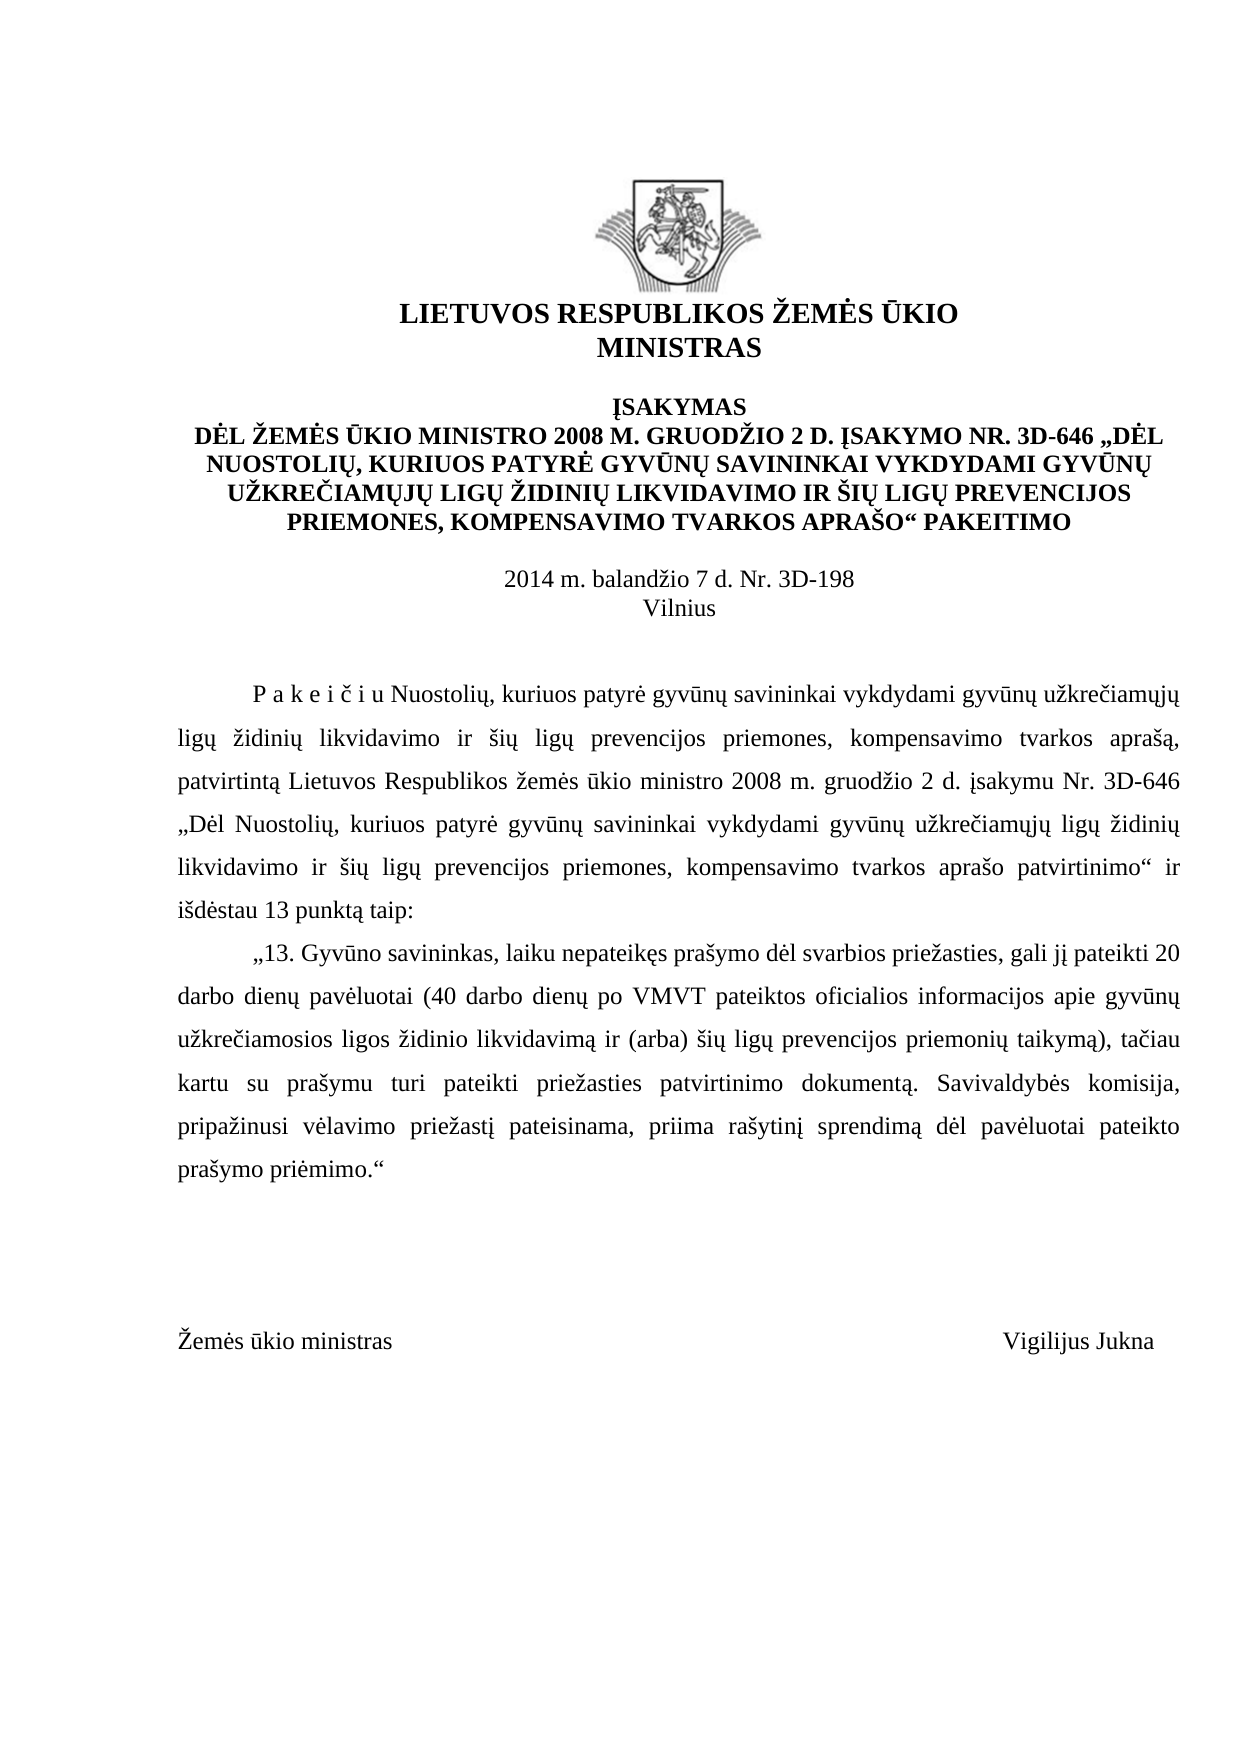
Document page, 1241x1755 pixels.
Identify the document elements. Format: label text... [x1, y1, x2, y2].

text LIETUVOS RESPUBLIKOS ŽEMĖS ŪKIO [177, 296, 1181, 330]
text P a k e i č i u Nuostolių, kuriuos patyrė gyvūnų savininkai vykdydami gyvūnų užkrečiamųjų ligų židinių likvidavimo ir šių ligų prevencijos priemones, kompensavimo tvarkos aprašą, patvirtintą Lietuvos Respublikos žemės ūkio ministro 2008 m. gruodžio 2 d. įsakymu Nr. 3D-646 „Dėl Nuostolių, kuriuos patyrė gyvūnų savininkai vykdydami gyvūnų užkrečiamųjų ligų židinių likvidavimo ir šių ligų prevencijos priemones, kompensavimo tvarkos aprašo patvirtinimo“ ir išdėstau 13 punktą taip: [177, 679, 1181, 924]
text MINISTRAS [177, 330, 1181, 363]
text „13. Gyvūno savininkas, laiku nepateikęs prašymo dėl svarbios priežasties, gali jį pateikti 20 darbo dienų pavėluotai (40 darbo dienų po VMVT pateiktos oficialios informacijos apie gyvūnų užkrečiamosios ligos židinio likvidavimą ir (arba) šių ligų prevencijos priemonių taikymą), tačiau kartu su prašymu turi pateikti priežasties patvirtinimo dokumentą. Savivaldybės komisija, pripažinusi vėlavimo priežastį pateisinama, priima rašytinį sprendimą dėl pavėluotai pateikto prašymo priėmimo.“ [177, 938, 1181, 1183]
text ĮSAKYMAS [177, 392, 1181, 421]
text Vilnius [177, 593, 1181, 622]
text Žemės ūkio ministras Vigilijus Jukna [177, 1326, 1181, 1355]
text DĖL ŽEMĖS ŪKIO MINISTRO 2008 M. GRUODŽIO 2 D. ĮSAKYMO NR. 3D-646 „DĖL NUOSTOLIŲ, KURIUOS PATYRĖ GYVŪNŲ SAVININKAI VYKDYDAMI GYVŪNŲ UŽKREČIAMŲJŲ LIGŲ ŽIDINIŲ LIKVIDAVIMO IR ŠIŲ LIGŲ PREVENCIJOS PRIEMONES, KOMPENSAVIMO TVARKOS APRAŠO“ PAKEITIMO [177, 421, 1181, 536]
text 2014 m. balandžio 7 d. Nr. 3D-198 [177, 564, 1181, 593]
